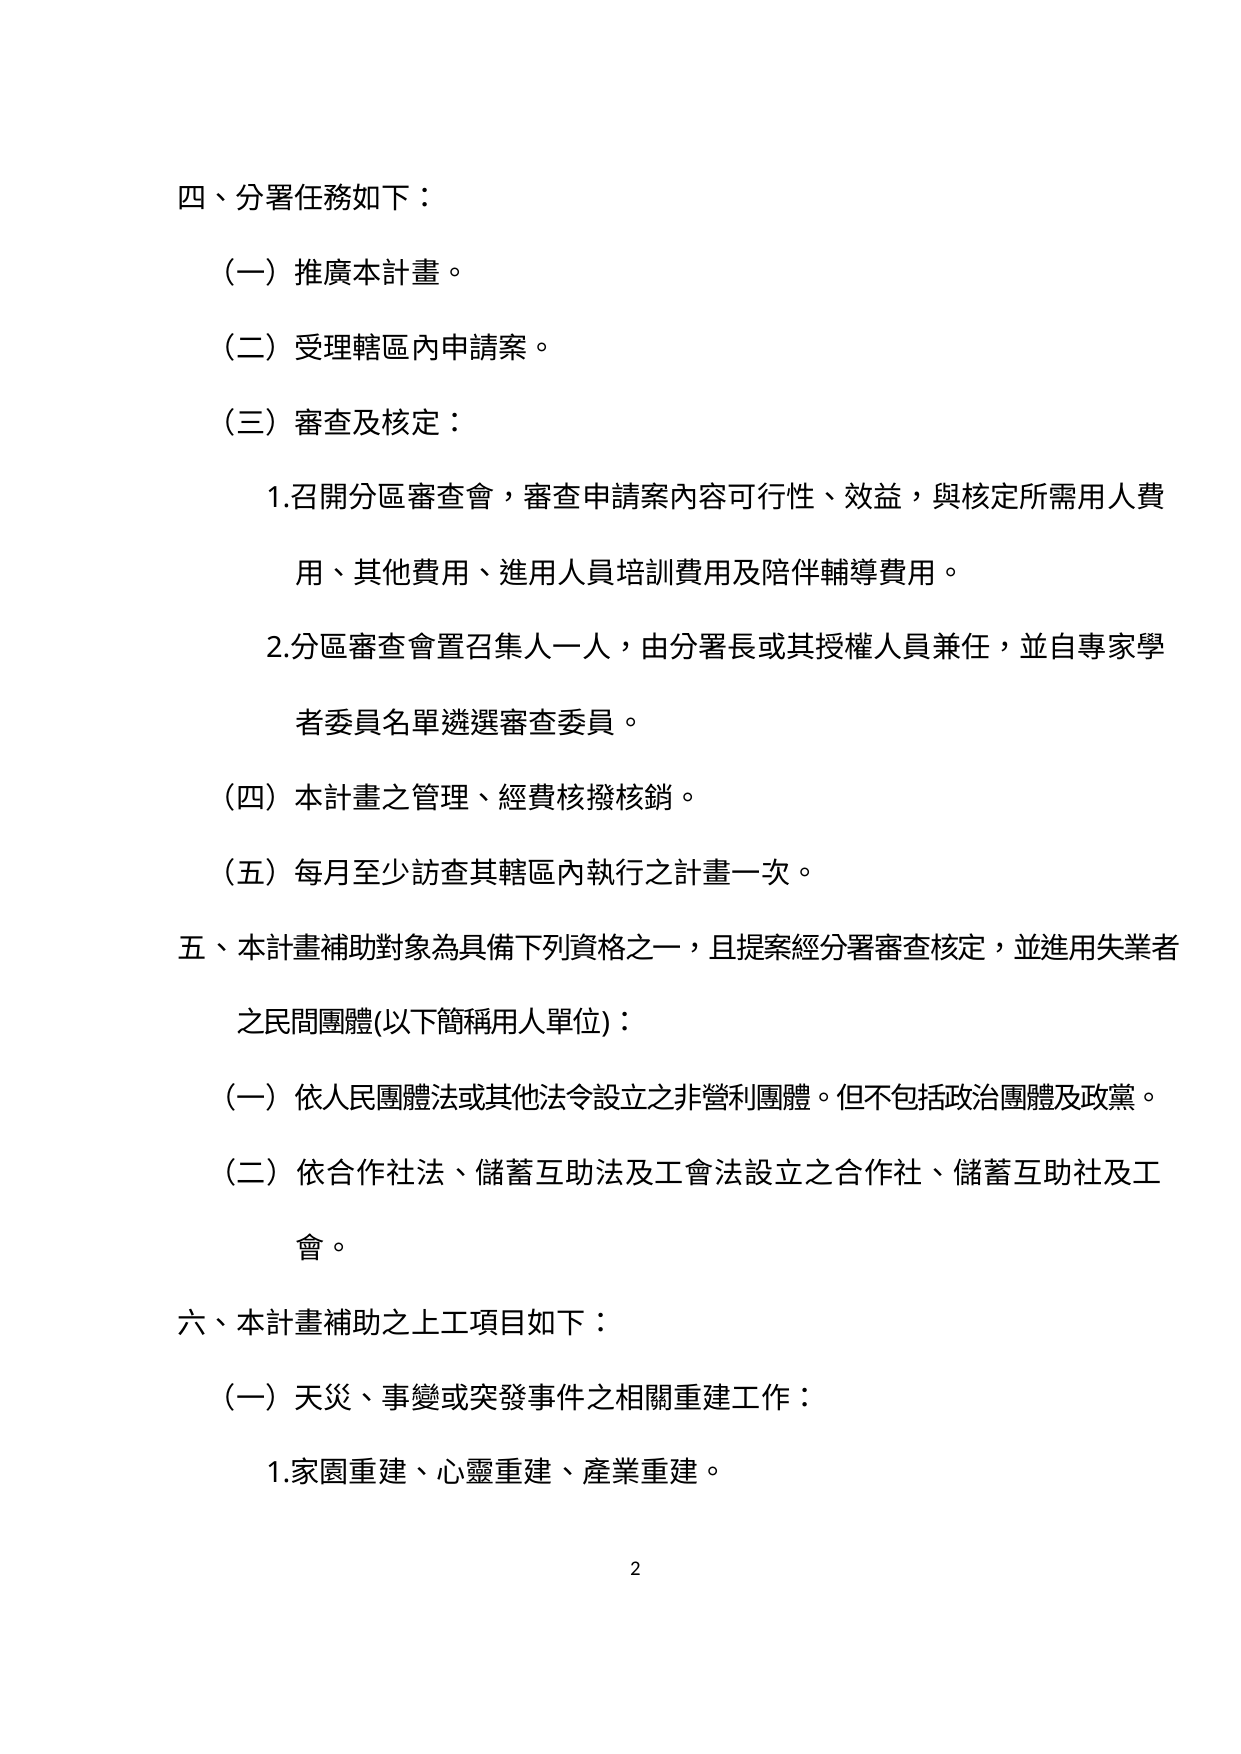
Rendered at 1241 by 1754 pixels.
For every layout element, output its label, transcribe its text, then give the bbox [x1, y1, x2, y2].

text （三）審查及核定： [207, 383, 1093, 458]
text 2.分區審查會置召集人一人，由分署長或其授權人員兼任，並自專家學者委員名單遴選審查委員。 [266, 608, 1166, 758]
text （五）每月至少訪查其轄區內執行之計畫一次。 [177, 833, 1093, 908]
text 五、本計畫補助對象為具備下列資格之一，且提案經分署審查核定，並進用失業者之民間團體(以下簡稱用人單位)： [177, 908, 1181, 1058]
text 六、本計畫補助之上工項目如下： [177, 1283, 1093, 1358]
text （一）依人民團體法或其他法令設立之非營利團體。但不包括政治團體及政黨。 [207, 1058, 1169, 1133]
text （一）推廣本計畫。 [207, 233, 1093, 308]
text （一）天災、事變或突發事件之相關重建工作： [207, 1358, 1093, 1433]
text 1.召開分區審查會，審查申請案內容可行性、效益，與核定所需用人費用、其他費用、進用人員培訓費用及陪伴輔導費用。 [266, 458, 1166, 608]
text 1.家園重建、心靈重建、產業重建。 [221, 1433, 1093, 1508]
text 四、分署任務如下： [177, 158, 1093, 233]
text （二）依合作社法、儲蓄互助法及工會法設立之合作社、儲蓄互助社及工會。 [207, 1133, 1163, 1283]
text （四）本計畫之管理、經費核撥核銷。 [177, 758, 1093, 833]
text （二）受理轄區內申請案。 [207, 308, 1093, 383]
